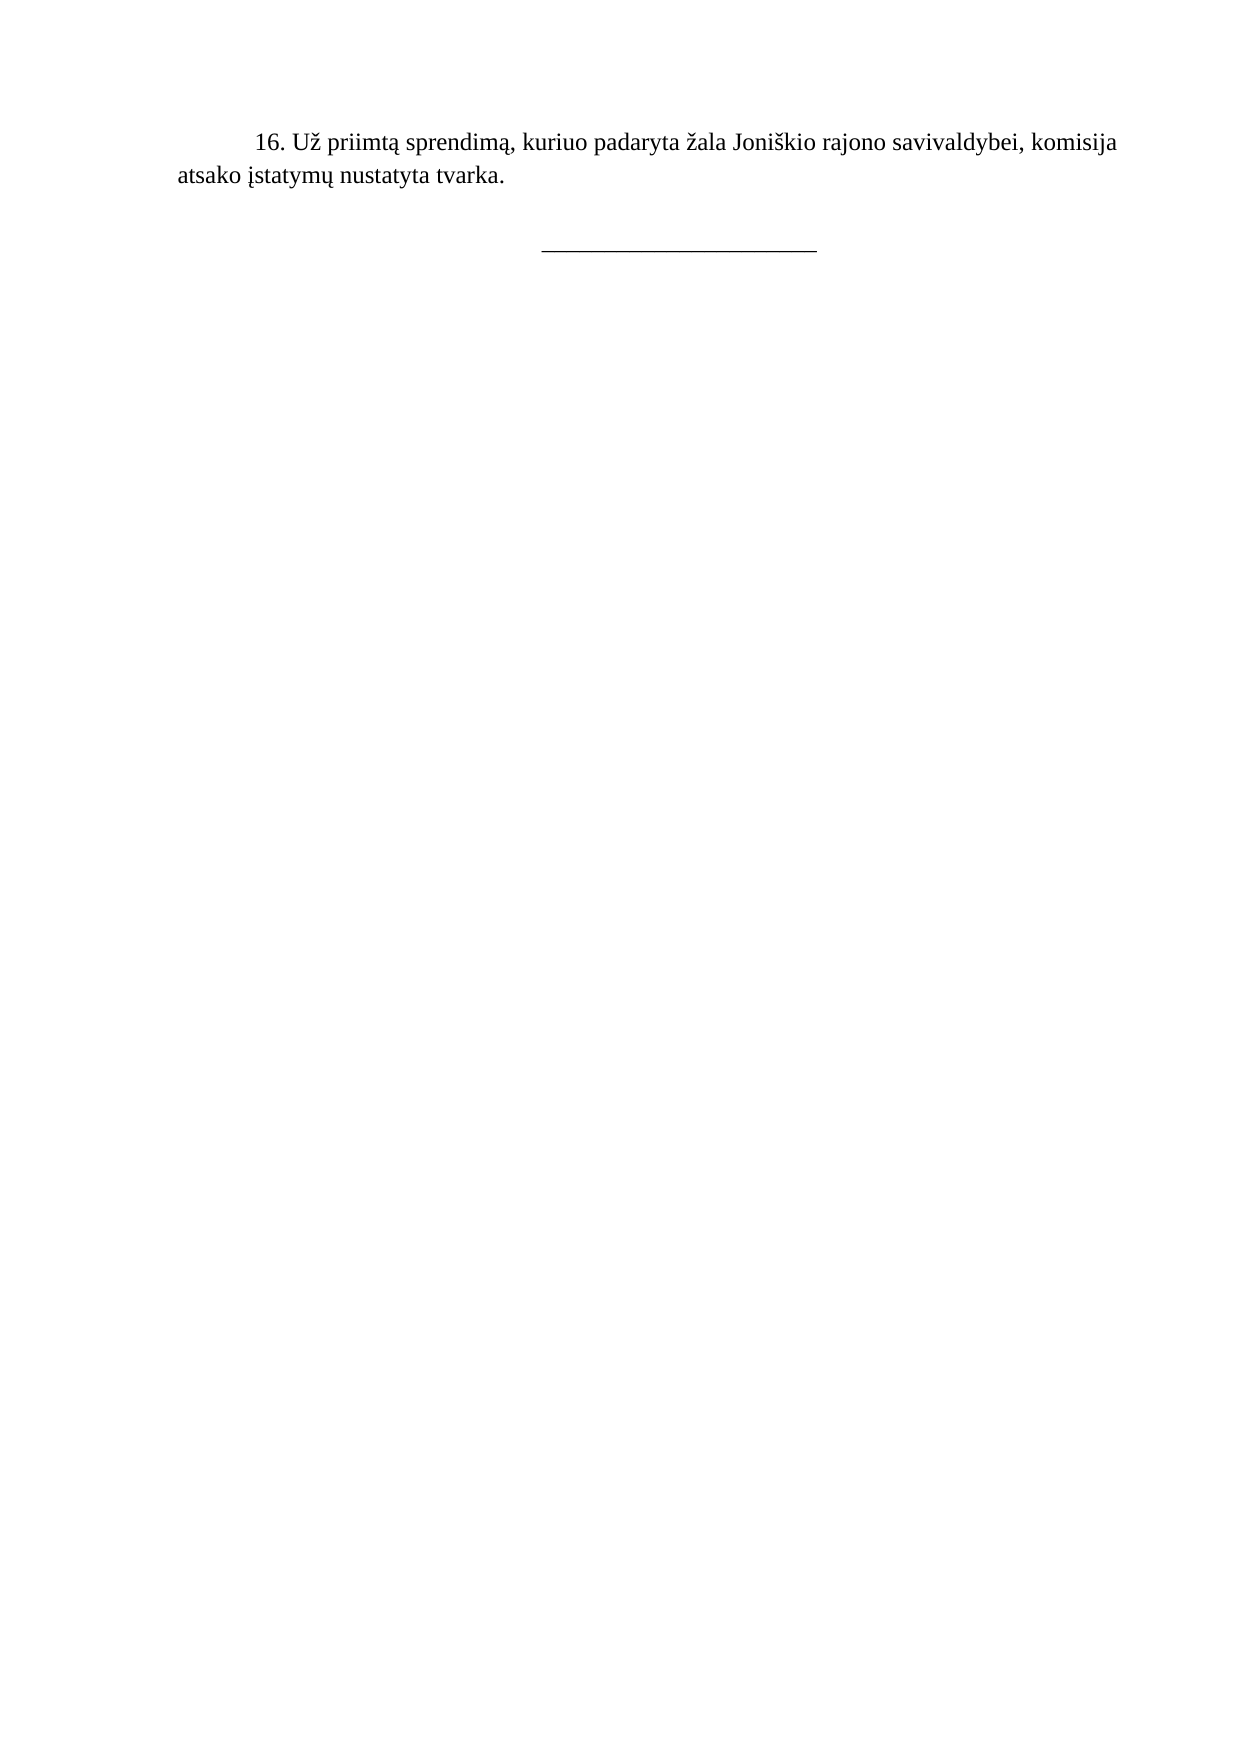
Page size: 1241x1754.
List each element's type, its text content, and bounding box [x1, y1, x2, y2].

text 16. Už priimtą sprendimą, kuriuo padaryta žala Joniškio rajono savivaldybei, komisija atsako įstatymų nustatyta tvarka. [177, 127, 1181, 189]
text ______________________ [177, 226, 1181, 255]
